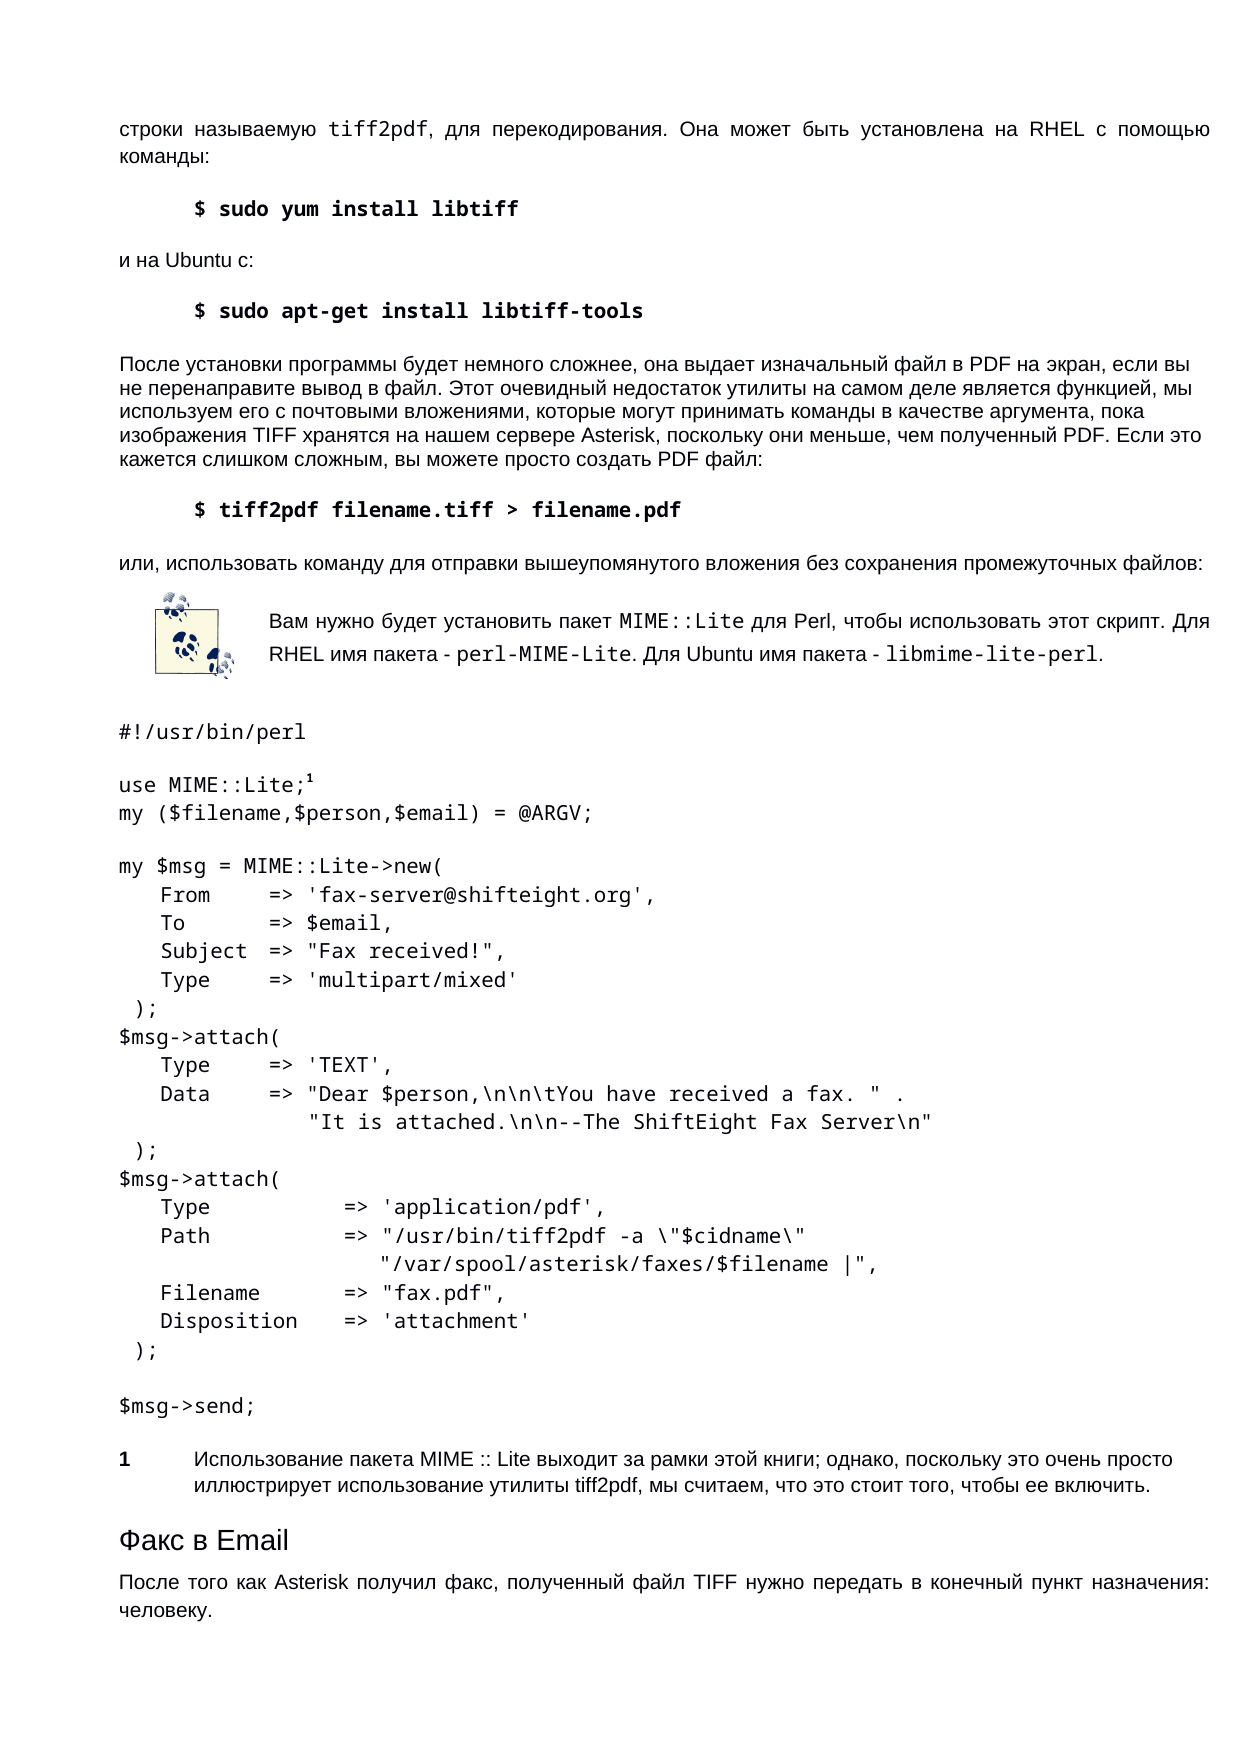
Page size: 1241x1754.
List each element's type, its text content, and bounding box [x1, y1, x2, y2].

text строки называемую tiff2pdf, для перекодирования. Она может быть установлена на RHEL с помощью команды: [119, 114, 1211, 168]
text Вам нужно будет установить пакет MIME::Lite для Perl, чтобы использовать этот скрипт. Для RHEL имя пакета - perl-MIME-Lite. Для Ubuntu имя пакета - libmime-lite-perl. [269, 606, 1211, 667]
text Факс в Email [119, 1523, 1211, 1557]
text После установки программы будет немного сложнее, она выдает изначальный файл в PDF на экран, если вы не перенаправите вывод в файл. Этот очевидный недостаток утилиты на самом деле является функцией, мы используем его с почтовыми вложениями, которые могут принимать команды в качестве аргумента, пока изображения TIFF хранятся на нашем сервере Asterisk, поскольку они меньше, чем полученный PDF. Если это кажется слишком сложным, вы можете просто создать PDF файл: [119, 351, 1211, 471]
text "/var/spool/asterisk/faxes/$filename |", [160, 1249, 1211, 1278]
text ); [133, 1136, 1211, 1164]
text Type => 'TEXT', [160, 1050, 1211, 1079]
text $ sudo yum install libtiff [119, 194, 1211, 223]
text $ sudo apt-get install libtiff-tools [119, 296, 1211, 324]
text Type => 'application/pdf', [160, 1192, 1211, 1221]
text $ tiff2pdf filename.tiff > filename.pdf [119, 495, 1211, 523]
text my $msg = MIME::Lite->new( [119, 851, 1211, 880]
text Data => "Dear $person,\n\n\tYou have received a fax. " . [160, 1079, 1211, 1107]
text или, использовать команду для отправки вышеупомянутого вложения без сохранения промежуточных файлов: [119, 550, 1211, 574]
text Disposition => 'attachment' [160, 1306, 1211, 1335]
text и на Ubuntu с: [119, 248, 1211, 272]
text #!/usr/bin/perl [119, 717, 1211, 745]
text Filename => "fax.pdf", [160, 1278, 1211, 1306]
text ); [133, 993, 1211, 1022]
text "It is attached.\n\n--The ShiftEight Fax Server\n" [160, 1107, 1211, 1136]
text To => $email, [160, 908, 1211, 937]
text $msg->send; [119, 1392, 1211, 1420]
text 1 Использование пакета MIME :: Lite выходит за рамки этой книги; однако, поскольку это очень просто иллюстрирует использование утилиты tiff2pdf, мы считаем, что это стоит того, чтобы ее включить. [119, 1446, 1211, 1497]
text ); [133, 1335, 1211, 1363]
text Type => 'multipart/mixed' [160, 965, 1211, 993]
text $msg->attach( [119, 1164, 1211, 1192]
text Path => "/usr/bin/tiff2pdf -a \"$cidname\" [160, 1221, 1211, 1249]
picture [155, 592, 234, 679]
text $msg->attach( [119, 1022, 1211, 1050]
text my ($filename,$person,$email) = @ARGV; [119, 798, 1211, 827]
text Subject => "Fax received!", [160, 937, 1211, 965]
text use MIME::Lite;1 [119, 770, 1211, 798]
text После того как Asterisk получил факс, полученный файл TIFF нужно передать в конечный пункт назначения: человеку. [119, 1570, 1211, 1622]
text From => 'fax-server@shifteight.org', [160, 880, 1211, 908]
